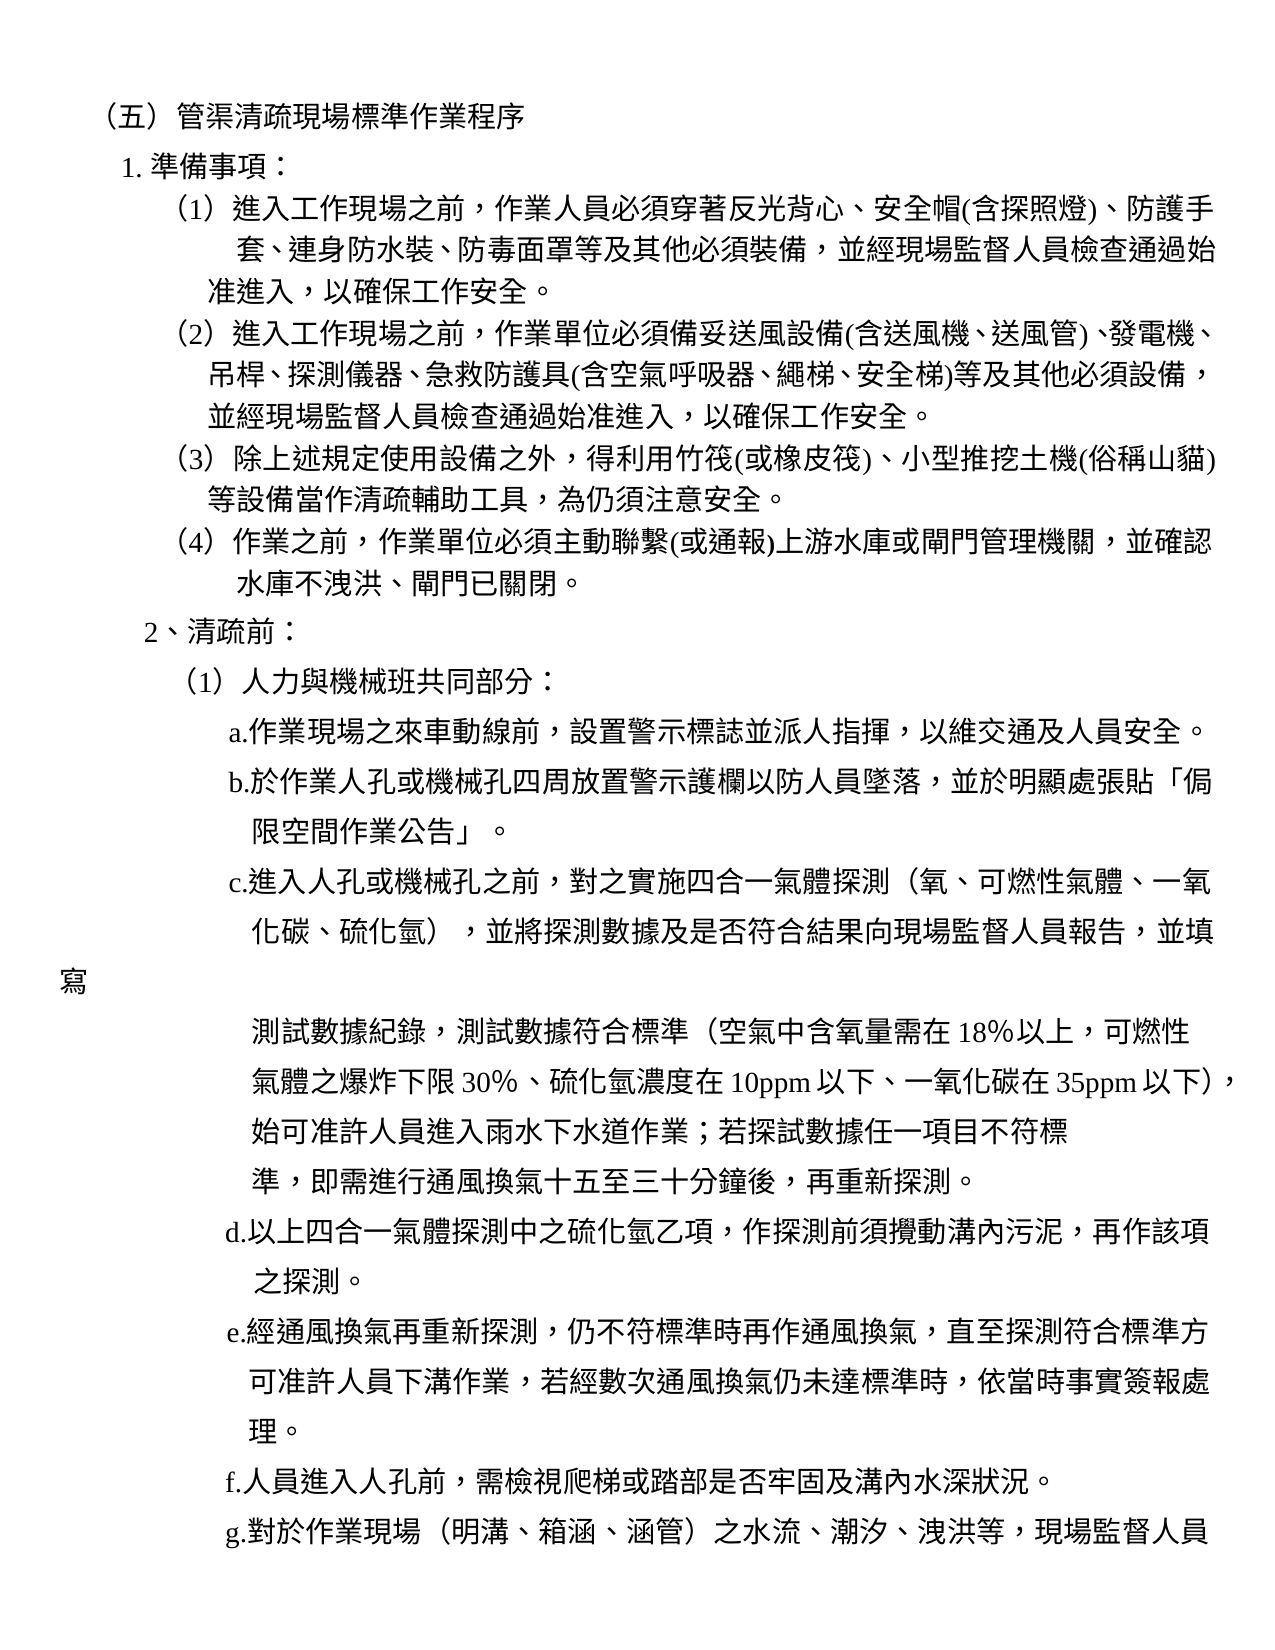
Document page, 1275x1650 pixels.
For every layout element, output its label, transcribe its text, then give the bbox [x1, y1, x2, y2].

text （1）人力與機械班共同部分： [59, 652, 1216, 702]
text e.經通風換氣再重新探測，仍不符標準時再作通風換氣，直至探測符合標準方 [59, 1302, 1216, 1352]
text 1. 準備事項： [84, 144, 1216, 186]
text （3）除上述規定使用設備之外，得利用竹筏(或橡皮筏)、小型推挖土機(俗稱山貓)等設備當作清疏輔助工具，為仍須注意安全。 [159, 436, 1216, 519]
text f.人員進入人孔前，需檢視爬梯或踏部是否牢固及溝內水深狀況。 [59, 1452, 1216, 1502]
text 可准許人員下溝作業，若經數次通風換氣仍未達標準時，依當時事實簽報處 [59, 1352, 1216, 1402]
text d.以上四合一氣體探測中之硫化氫乙項，作探測前須攪動溝內污泥，再作該項 [59, 1202, 1216, 1252]
text 化碳、硫化氫），並將探測數據及是否符合結果向現場監督人員報告，並填寫 [59, 902, 1216, 1002]
text （五）管渠清疏現場標準作業程序 [59, 88, 1216, 138]
text （1）進入工作現場之前，作業人員必須穿著反光背心、安全帽(含探照燈)、防護手 [159, 186, 1216, 227]
text 準，即需進行通風換氣十五至三十分鐘後，再重新探測。 [59, 1152, 1216, 1202]
text 理。 [59, 1402, 1216, 1452]
text g.對於作業現場（明溝、箱涵、涵管）之水流、潮汐、洩洪等，現場監督人員 [59, 1502, 1216, 1552]
text a.作業現場之來車動線前，設置警示標誌並派人指揮，以維交通及人員安全。 [59, 702, 1216, 752]
text 氣體之爆炸下限30％、硫化氫濃度在10ppm以下、一氧化碳在35ppm以下）， [73, 1052, 1216, 1102]
text 始可准許人員進入雨水下水道作業；若探試數據任一項目不符標 [73, 1102, 1216, 1152]
text （4）作業之前，作業單位必須主動聯繫(或通報)上游水庫或閘門管理機關，並確認 [159, 519, 1216, 561]
text 套、連身防水裝、防毒面罩等及其他必須裝備，並經現場監督人員檢查通過始准進入，以確保工作安全。 [207, 227, 1216, 311]
text 限空間作業公告」。 [59, 802, 1216, 852]
text （2）進入工作現場之前，作業單位必須備妥送風設備(含送風機、送風管)、發電機、吊桿、探測儀器、急救防護具(含空氣呼吸器、繩梯、安全梯)等及其他必須設備，並經現場監督人員檢查通過始准進入，以確保工作安全。 [159, 311, 1216, 436]
text c.進入人孔或機械孔之前，對之實施四合一氣體探測（氧、可燃性氣體、一氧 [59, 852, 1216, 902]
text 測試數據紀錄，測試數據符合標準（空氣中含氧量需在18％以上，可燃性 [59, 1002, 1216, 1052]
text 之探測。 [59, 1252, 1216, 1302]
text b.於作業人孔或機械孔四周放置警示護欄以防人員墜落，並於明顯處張貼「侷 [59, 752, 1216, 802]
text 水庫不洩洪、閘門已關閉。 [207, 561, 1216, 602]
text 2、清疏前： [59, 602, 1216, 652]
